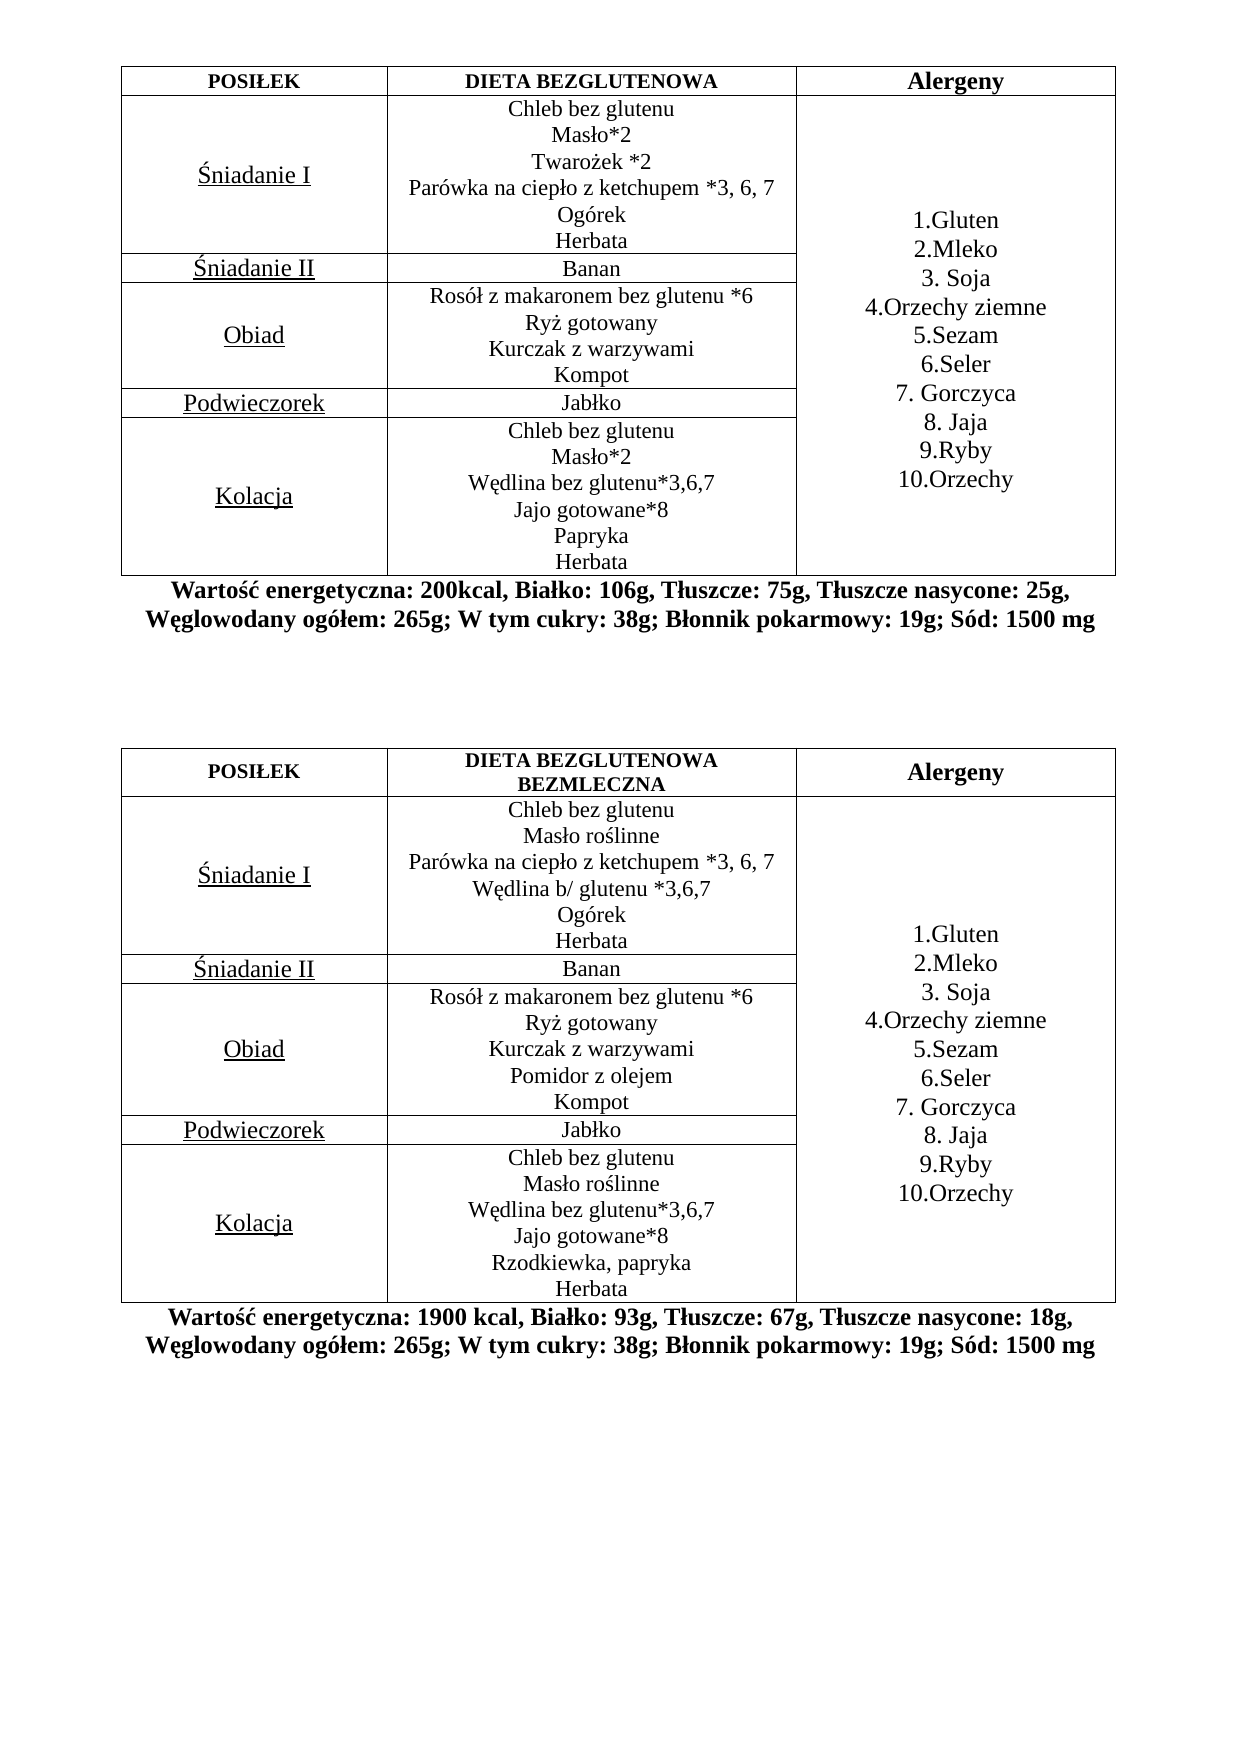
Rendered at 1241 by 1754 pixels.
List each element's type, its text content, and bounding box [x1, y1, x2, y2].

table_cell Banan [388, 955, 796, 983]
table_header POSIŁEK [122, 749, 387, 796]
table_cell Podwieczorek [122, 1116, 387, 1143]
table_cell Rosół z makaronem bez glutenu *6 Ryż gotowany Kurczak z warzywami Kompot [388, 283, 796, 388]
table_cell Podwieczorek [122, 389, 387, 417]
table_cell Chleb bez glutenu Masło*2 Twarożek *2 Parówka na ciepło z ketchupem *3, 6, 7 Ogórek Herbata [388, 96, 796, 253]
table_cell Śniadanie I [122, 797, 387, 954]
table_cell Rosół z makaronem bez glutenu *6 Ryż gotowany Kurczak z warzywami Pomidor z olejem Kompot [388, 984, 796, 1114]
table_cell Obiad [122, 984, 387, 1114]
table_header POSIŁEK [122, 67, 387, 95]
table_cell Kolacja [122, 1145, 387, 1302]
table_header Alergeny [797, 749, 1115, 796]
table_cell Jabłko [388, 389, 796, 417]
table_cell Śniadanie I [122, 96, 387, 253]
table_cell Jabłko [388, 1116, 796, 1143]
table_header DIETA BEZGLUTENOWA [388, 67, 796, 95]
table_header Alergeny [797, 67, 1115, 95]
table_cell Śniadanie II [122, 254, 387, 282]
table_cell Chleb bez glutenu Masło roślinne Parówka na ciepło z ketchupem *3, 6, 7 Wędlina b/ glutenu *3,6,7 Ogórek Herbata [388, 797, 796, 954]
table_header DIETA BEZGLUTENOWA BEZMLECZNA [388, 749, 796, 796]
text Wartość energetyczna: 200kcal, Białko: 106g, Tłuszcze: 75g, Tłuszcze nasycone: 25g, Węglowodany ogółem: 265g; W tym cukry: 38g; Błonnik pokarmowy: 19g; Sód: 1500 mg [118, 575, 1122, 632]
table_cell 1.Gluten 2.Mleko 3. Soja 4.Orzechy ziemne 5.Sezam 6.Seler 7. Gorczyca 8. Jaja 9.Ryby 10.Orzechy [797, 797, 1115, 1302]
table_cell Kolacja [122, 418, 387, 575]
table_cell Banan [388, 254, 796, 282]
table_cell Chleb bez glutenu Masło*2 Wędlina bez glutenu*3,6,7 Jajo gotowane*8 Papryka Herbata [388, 418, 796, 575]
table_cell Obiad [122, 283, 387, 388]
table_cell Śniadanie II [122, 955, 387, 983]
text Wartość energetyczna: 1900 kcal, Białko: 93g, Tłuszcze: 67g, Tłuszcze nasycone: 18g, Węglowodany ogółem: 265g; W tym cukry: 38g; Błonnik pokarmowy: 19g; Sód: 1500 mg [118, 1302, 1122, 1359]
table_cell Chleb bez glutenu Masło roślinne Wędlina bez glutenu*3,6,7 Jajo gotowane*8 Rzodkiewka, papryka Herbata [388, 1145, 796, 1302]
table_cell 1.Gluten 2.Mleko 3. Soja 4.Orzechy ziemne 5.Sezam 6.Seler 7. Gorczyca 8. Jaja 9.Ryby 10.Orzechy [797, 96, 1115, 575]
